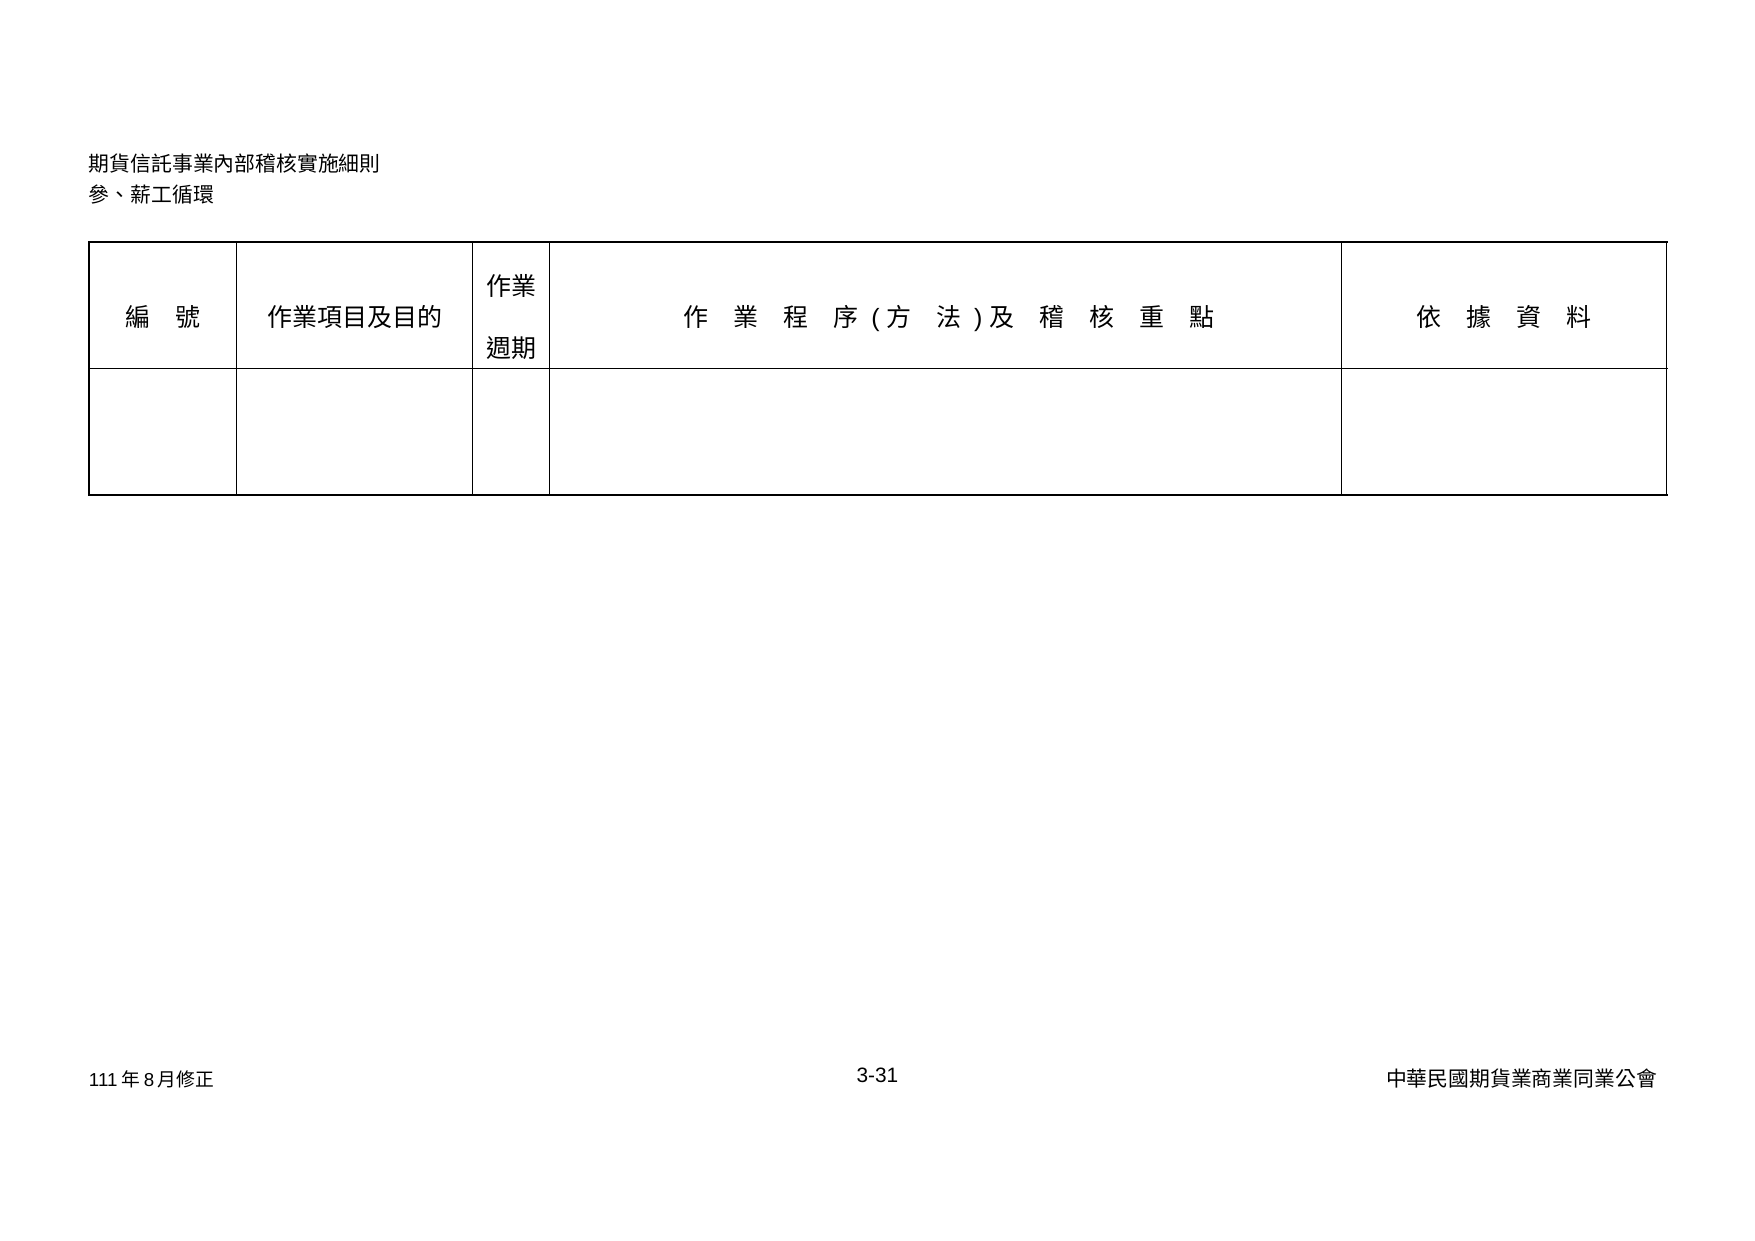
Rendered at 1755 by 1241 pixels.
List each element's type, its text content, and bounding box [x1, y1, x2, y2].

table_cell [1342, 369, 1666, 494]
table_header 作業 週期 [473, 243, 549, 368]
table_cell [473, 369, 549, 494]
table_cell [237, 369, 472, 494]
table_header 編 號 [90, 243, 236, 368]
table_header 作 業 程 序 ( 方 法 ) 及 稽 核 重 點 [550, 243, 1341, 368]
table_header 依 據 資 料 [1342, 243, 1666, 368]
table_cell [550, 369, 1341, 494]
table_header 作業項目及目的 [237, 243, 472, 368]
table_cell [90, 369, 236, 494]
